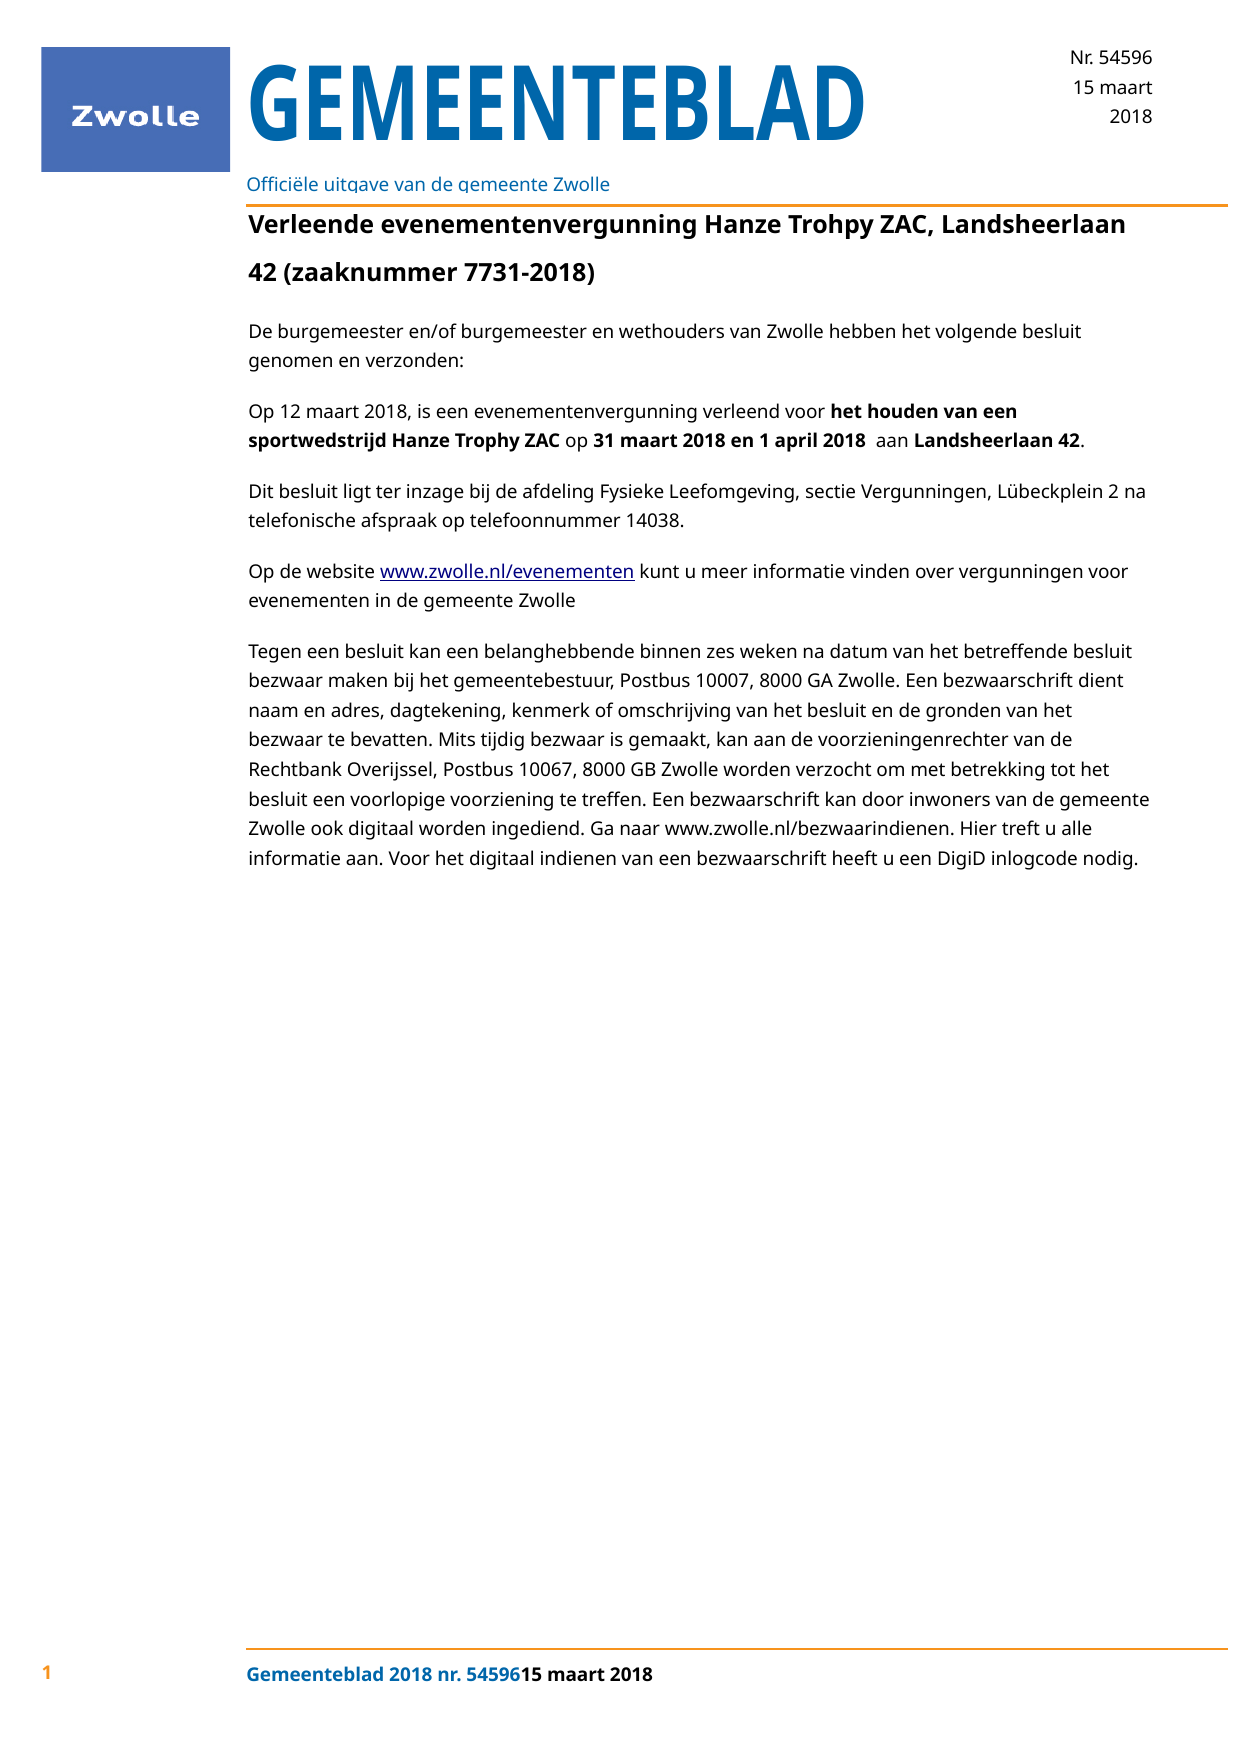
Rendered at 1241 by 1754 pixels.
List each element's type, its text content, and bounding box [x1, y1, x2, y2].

picture [41, 47, 231, 172]
text Op de website www.zwolle.nl/evenementen kunt u meer informatie vinden over vergunningen voor evenementen in de gemeente Zwolle [248, 558, 1152, 613]
text Op 12 maart 2018, is een evenementenvergunning verleend voor het houden van een sportwedstrijd Hanze Trophy ZAC op 31 maart 2018 en 1 april 2018 aan Landsheerlaan 42. [248, 398, 1152, 453]
text Dit besluit ligt ter inzage bij de afdeling Fysieke Leefomgeving, sectie Vergunningen, Lübeckplein 2 na telefonische afspraak op telefoonnummer 14038. [248, 478, 1152, 533]
text Tegen een besluit kan een belanghebbende binnen zes weken na datum van het betreffende besluit bezwaar maken bij het gemeentebestuur, Postbus 10007, 8000 GA Zwolle. Een bezwaarschrift dient naam en adres, dagtekening, kenmerk of omschrijving van het besluit en de gronden van het bezwaar te bevatten. Mits tijdig bezwaar is gemaakt, kan aan de voorzieningenrechter van de Rechtbank Overijssel, Postbus 10067, 8000 GB Zwolle worden verzocht om met betrekking tot het besluit een voorlopige voorziening te treffen. Een bezwaarschrift kan door inwoners van de gemeente Zwolle ook digitaal worden ingediend. Ga naar www.zwolle.nl/bezwaarindienen. Hier treft u alle informatie aan. Voor het digitaal indienen van een bezwaarschrift heeft u een DigiD inlogcode nodig. [248, 638, 1152, 871]
text De burgemeester en/of burgemeester en wethouders van Zwolle hebben het volgende besluit genomen en verzonden: [248, 318, 1152, 373]
text Verleende evenementenvergunning Hanze Trohpy ZAC, Landsheerlaan 42 (zaaknummer 7731-2018) [248, 207, 1152, 288]
